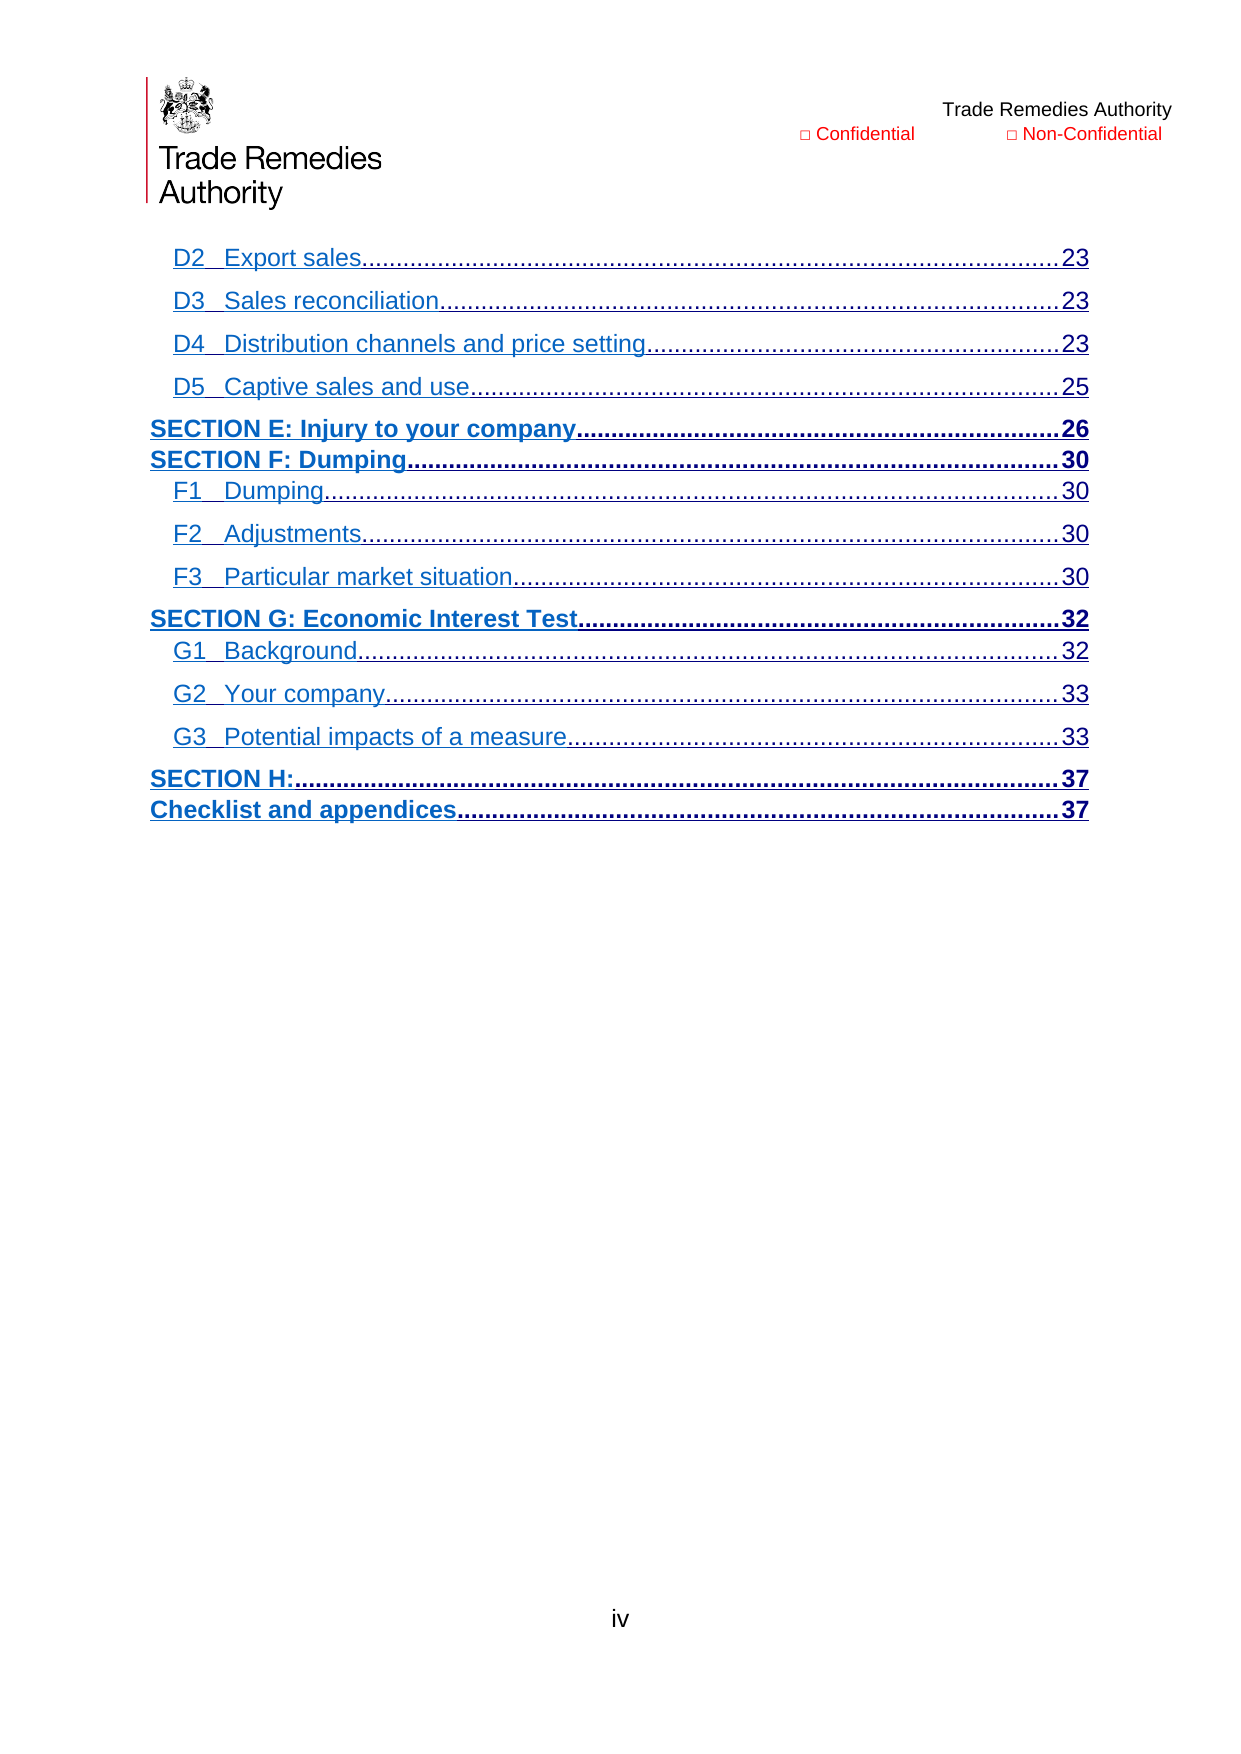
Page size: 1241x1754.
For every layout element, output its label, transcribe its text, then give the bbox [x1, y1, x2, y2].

text D5 Captive sales and use 25 [173, 371, 1090, 401]
text SECTION G: Economic Interest Test 32 [150, 604, 1090, 633]
text G1 Background 32 [173, 635, 1090, 666]
text Checklist and appendices 37 [150, 795, 1090, 824]
text F2 Adjustments 30 [173, 518, 1090, 549]
text SECTION E: Injury to your company 26 [150, 414, 1090, 443]
text F3 Particular market situation 30 [173, 561, 1090, 592]
text SECTION F: Dumping 30 [150, 444, 1090, 473]
text SECTION H: 37 [150, 764, 1090, 793]
text F1 Dumping 30 [173, 475, 1090, 506]
text D2 Export sales 23 [173, 242, 1090, 272]
text G2 Your company 33 [173, 678, 1090, 709]
text D4 Distribution channels and price setting 23 [173, 328, 1090, 358]
text D3 Sales reconciliation 23 [173, 285, 1090, 315]
text G3 Potential impacts of a measure 33 [173, 721, 1090, 752]
